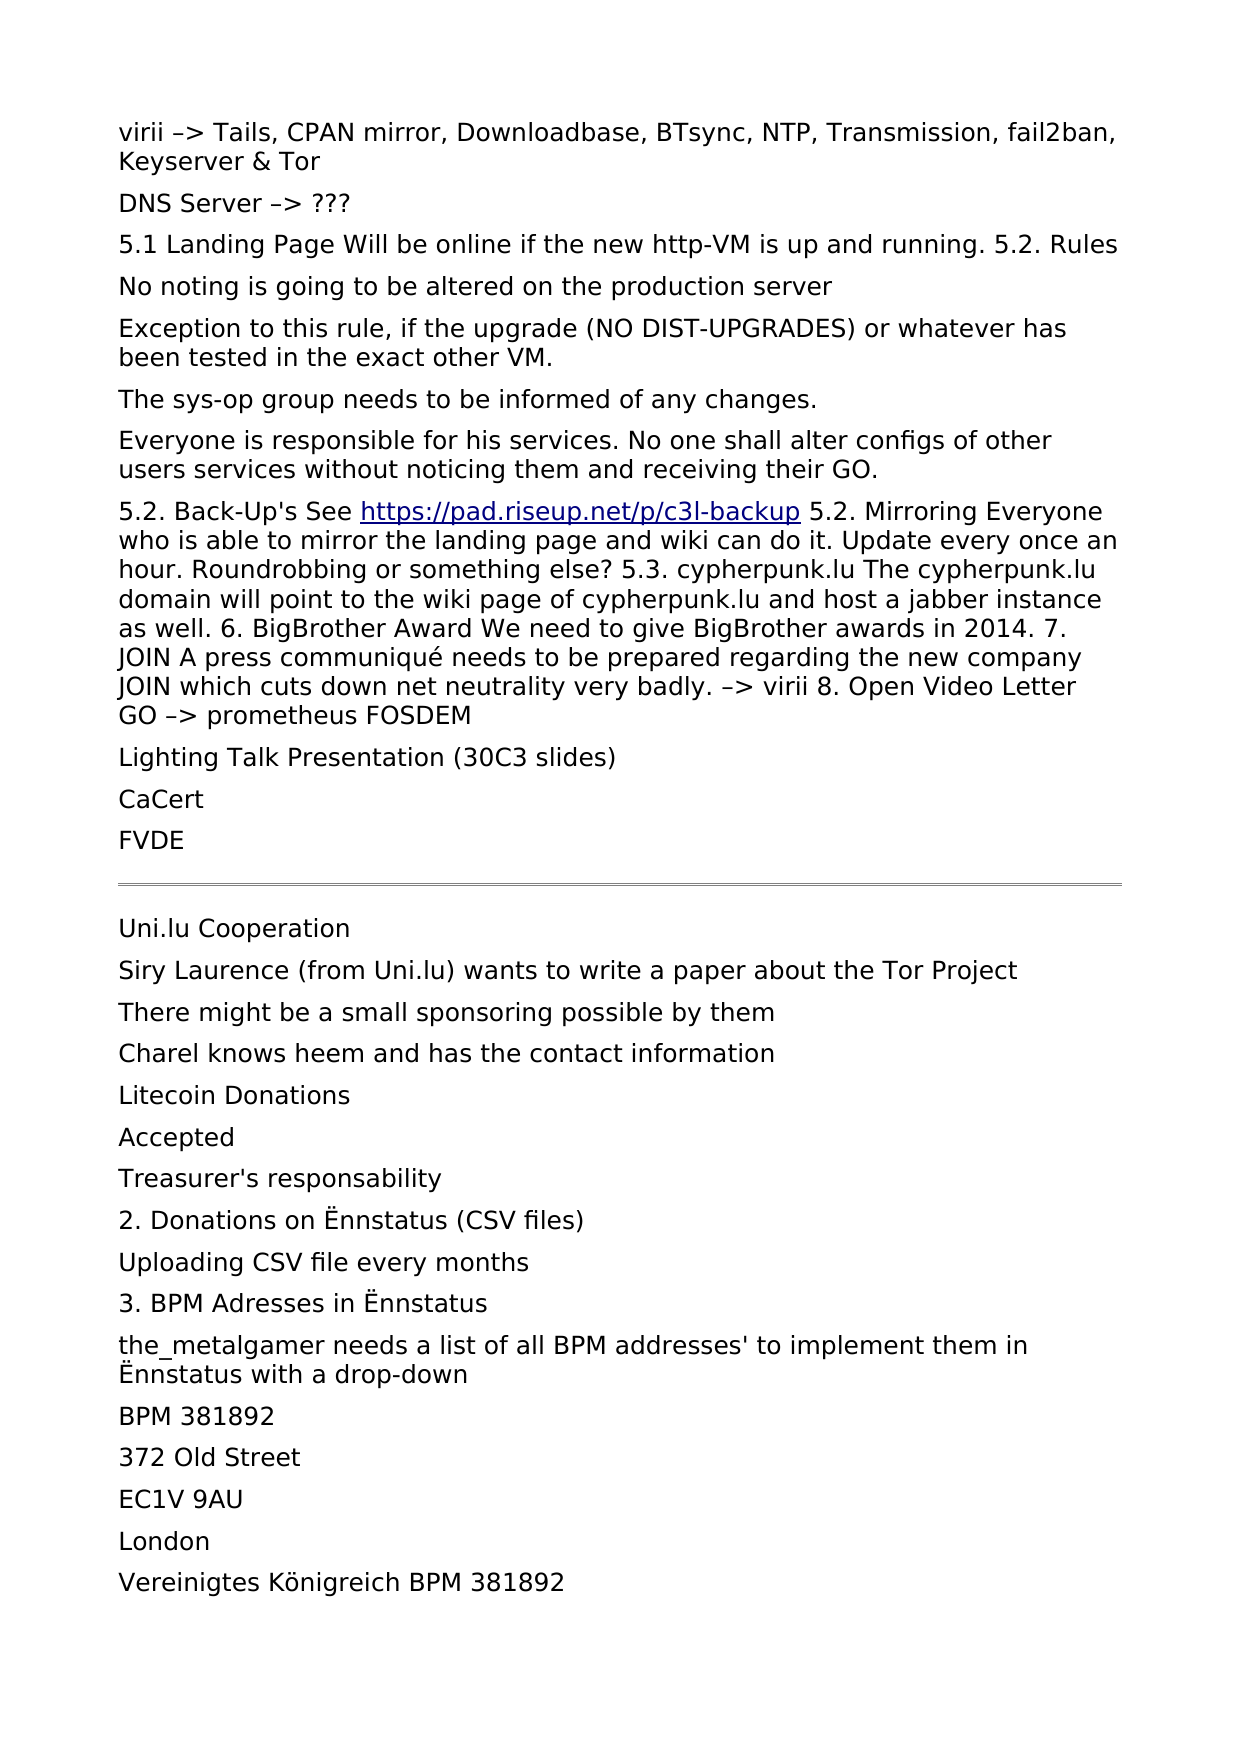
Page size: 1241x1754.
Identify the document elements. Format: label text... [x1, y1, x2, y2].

text Charel knows heem and has the contact information [118, 1039, 1122, 1069]
text Everyone is responsible for his services. No one shall alter configs of other users services without noticing them and receiving their GO. [118, 426, 1122, 485]
text EC1V 9AU [118, 1485, 1122, 1514]
text Siry Laurence (from Uni.lu) wants to write a paper about the Tor Project [118, 956, 1122, 985]
text FVDE [118, 826, 1122, 856]
text No noting is going to be altered on the production server [118, 272, 1122, 301]
text the_metalgamer needs a list of all BPM addresses' to implement them in Ënnstatus with a drop-down [118, 1331, 1122, 1389]
text Treasurer's responsability [118, 1164, 1122, 1194]
text Litecoin Donations [118, 1081, 1122, 1110]
text Accepted [118, 1123, 1122, 1152]
text London [118, 1527, 1122, 1556]
text DNS Server –> ??? [118, 189, 1122, 218]
text 2. Donations on Ënnstatus (CSV files) [118, 1206, 1122, 1235]
text 3. BPM Adresses in Ënnstatus [118, 1289, 1122, 1319]
text 372 Old Street [118, 1444, 1122, 1473]
text The sys-op group needs to be informed of any changes. [118, 385, 1122, 414]
text virii –> Tails, CPAN mirror, Downloadbase, BTsync, NTP, Transmission, fail2ban, Keyserver & Tor [118, 118, 1122, 176]
text 5.2. Back-Up's See https://pad.riseup.net/p/c3l-backup 5.2. Mirroring Everyone who is able to mirror the landing page and wiki can do it. Update every once an hour. Roundrobbing or something else? 5.3. cypherpunk.lu The cypherpunk.lu domain will point to the wiki page of cypherpunk.lu and host a jabber instance as well. 6. BigBrother Award We need to give BigBrother awards in 2014. 7. JOIN A press communiqué needs to be prepared regarding the new company JOIN which cuts down net neutrality very badly. –> virii 8. Open Video Letter GO –> prometheus FOSDEM [118, 497, 1122, 731]
text Uni.lu Cooperation [118, 914, 1122, 944]
text Vereinigtes Königreich BPM 381892 [118, 1569, 1122, 1598]
text 5.1 Landing Page Will be online if the new http-VM is up and running. 5.2. Rules [118, 231, 1122, 260]
text BPM 381892 [118, 1402, 1122, 1431]
text There might be a small sponsoring possible by them [118, 998, 1122, 1027]
text Uploading CSV file every months [118, 1248, 1122, 1277]
text CaCert [118, 785, 1122, 814]
text Exception to this rule, if the upgrade (NO DIST-UPGRADES) or whatever has been tested in the exact other VM. [118, 314, 1122, 372]
text Lighting Talk Presentation (30C3 slides) [118, 743, 1122, 772]
